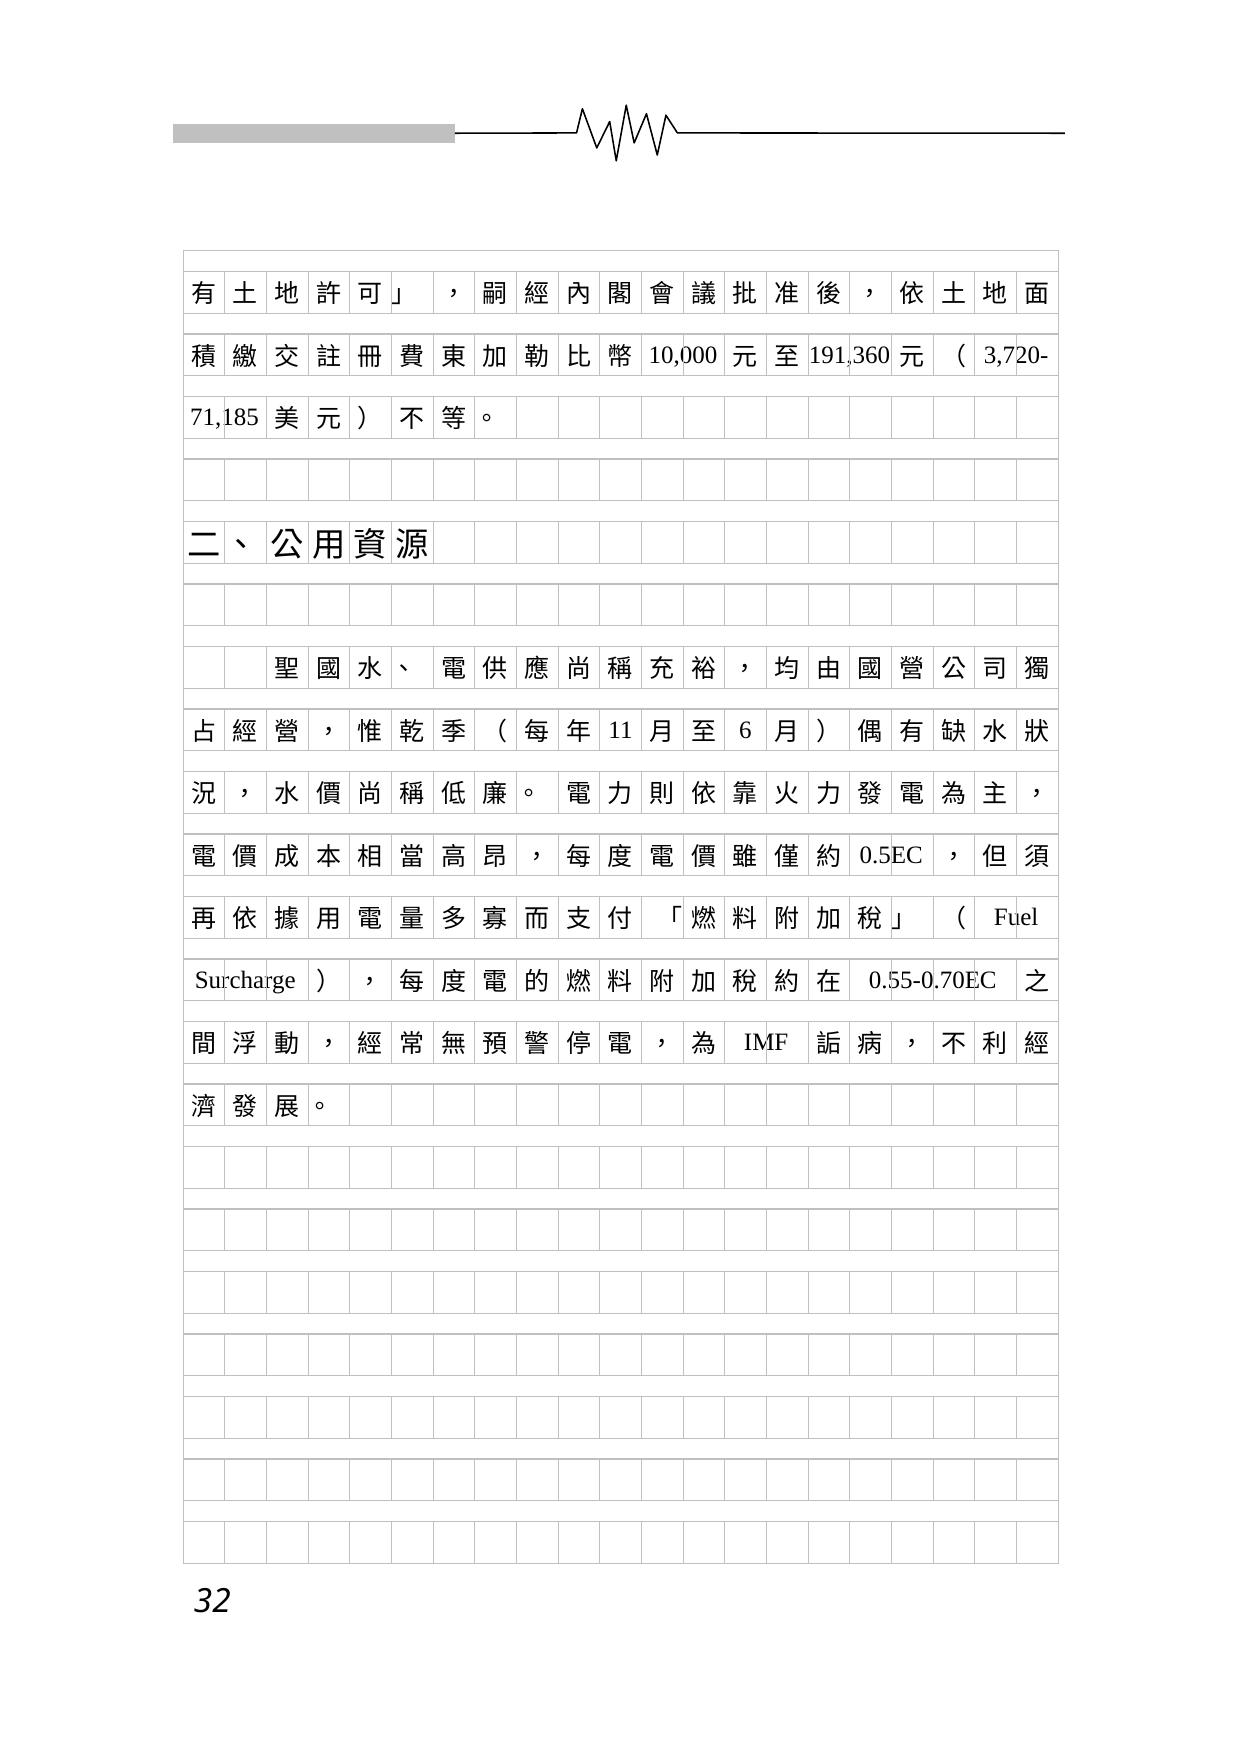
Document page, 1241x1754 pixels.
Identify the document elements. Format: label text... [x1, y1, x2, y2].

text [559, 522, 599, 563]
text [809, 522, 849, 563]
text 資 [350, 522, 391, 563]
text [1017, 522, 1058, 563]
text 聖國水、電供應尚稱充裕，均由國營公司獨占經營，惟乾季（每年11月至6月）偶有缺水狀況，水價尚稱低廉。電力則依靠火力發電為主，電價成本相當高昂，每度電價雖僅約0.5EC，但須再依據用電量多寡而支付「燃料附加稅」（Fuel Surcharge），每度電的燃料附加稅約在0.55-0.70EC之間浮動，經常無預警停電，為IMF詬病，不利經濟發展。 [184, 1001, 1058, 1021]
text 聖國水、電供應尚稱充裕，均由國營公司獨占經營，惟乾季（每年11月至6月）偶有缺水狀況，水價尚稱低廉。電力則依靠火力發電為主，電價成本相當高昂，每度電價雖僅約0.5EC，但須再依據用電量多寡而支付「燃料附加稅」（Fuel Surcharge），每度電的燃料附加稅約在0.55-0.70EC之間浮動，經常無預警停電，為IMF詬病，不利經濟發展。 [184, 751, 1058, 771]
text [642, 522, 683, 563]
text [517, 522, 558, 563]
text 聖國水、電供應尚稱充裕，均由國營公司獨占經營，惟乾季（每年11月至6月）偶有缺水狀況，水價尚稱低廉。電力則依靠火力發電為主，電價成本相當高昂，每度電價雖僅約0.5EC，但須再依據用電量多寡而支付「燃料附加稅」（Fuel Surcharge），每度電的燃料附加稅約在0.55-0.70EC之間浮動，經常無預警停電，為IMF詬病，不利經濟發展。 [184, 876, 1058, 896]
text 二 [184, 522, 224, 563]
text [892, 522, 933, 563]
text 源 [392, 522, 433, 563]
text [684, 522, 724, 563]
text [725, 522, 766, 563]
text [475, 522, 516, 563]
text 聖國水、電供應尚稱充裕，均由國營公司獨占經營，惟乾季（每年11月至6月）偶有缺水狀況，水價尚稱低廉。電力則依靠火力發電為主，電價成本相當高昂，每度電價雖僅約0.5EC，但須再依據用電量多寡而支付「燃料附加稅」（Fuel Surcharge），每度電的燃料附加稅約在0.55-0.70EC之間浮動，經常無預警停電，為IMF詬病，不利經濟發展。 [184, 626, 1058, 646]
text 聖國水、電供應尚稱充裕，均由國營公司獨占經營，惟乾季（每年11月至6月）偶有缺水狀況，水價尚稱低廉。電力則依靠火力發電為主，電價成本相當高昂，每度電價雖僅約0.5EC，但須再依據用電量多寡而支付「燃料附加稅」（Fuel Surcharge），每度電的燃料附加稅約在0.55-0.70EC之間浮動，經常無預警停電，為IMF詬病，不利經濟發展。 [184, 689, 1058, 708]
text [767, 522, 808, 563]
text 聖國水、電供應尚稱充裕，均由國營公司獨占經營，惟乾季（每年11月至6月）偶有缺水狀況，水價尚稱低廉。電力則依靠火力發電為主，電價成本相當高昂，每度電價雖僅約0.5EC，但須再依據用電量多寡而支付「燃料附加稅」（Fuel Surcharge），每度電的燃料附加稅約在0.55-0.70EC之間浮動，經常無預警停電，為IMF詬病，不利經濟發展。 [184, 939, 1058, 958]
text [434, 522, 474, 563]
text 外國人士依法得購買土地，須先繳交東加勒比幣（EC）2,500元（約折合930美元）規費向聖國總理府、財政部暨經濟計畫部提出申請「外人持有土地許可」，嗣經內閣會議批准後，依土地面積繳交註冊費東加勒比幣10,000元至191,360元（3,720-71,185美元）不等。 [184, 251, 1058, 271]
text [600, 522, 641, 563]
text [850, 522, 891, 563]
text 聖國水、電供應尚稱充裕，均由國營公司獨占經營，惟乾季（每年11月至6月）偶有缺水狀況，水價尚稱低廉。電力則依靠火力發電為主，電價成本相當高昂，每度電價雖僅約0.5EC，但須再依據用電量多寡而支付「燃料附加稅」（Fuel Surcharge），每度電的燃料附加稅約在0.55-0.70EC之間浮動，經常無預警停電，為IMF詬病，不利經濟發展。 [184, 814, 1058, 833]
text 用 [309, 522, 349, 563]
text 公 [267, 522, 308, 563]
text 外國人士依法得購買土地，須先繳交東加勒比幣（EC）2,500元（約折合930美元）規費向聖國總理府、財政部暨經濟計畫部提出申請「外人持有土地許可」，嗣經內閣會議批准後，依土地面積繳交註冊費東加勒比幣10,000元至191,360元（3,720-71,185美元）不等。 [184, 376, 1058, 396]
text 聖國水、電供應尚稱充裕，均由國營公司獨占經營，惟乾季（每年11月至6月）偶有缺水狀況，水價尚稱低廉。電力則依靠火力發電為主，電價成本相當高昂，每度電價雖僅約0.5EC，但須再依據用電量多寡而支付「燃料附加稅」（Fuel Surcharge），每度電的燃料附加稅約在0.55-0.70EC之間浮動，經常無預警停電，為IMF詬病，不利經濟發展。 [184, 1064, 1058, 1083]
text 外國人士依法得購買土地，須先繳交東加勒比幣（EC）2,500元（約折合930美元）規費向聖國總理府、財政部暨經濟計畫部提出申請「外人持有土地許可」，嗣經內閣會議批准後，依土地面積繳交註冊費東加勒比幣10,000元至191,360元（3,720-71,185美元）不等。 [184, 314, 1058, 333]
text 、 [225, 522, 266, 563]
text [184, 501, 1058, 521]
text [934, 522, 974, 563]
text [975, 522, 1016, 563]
